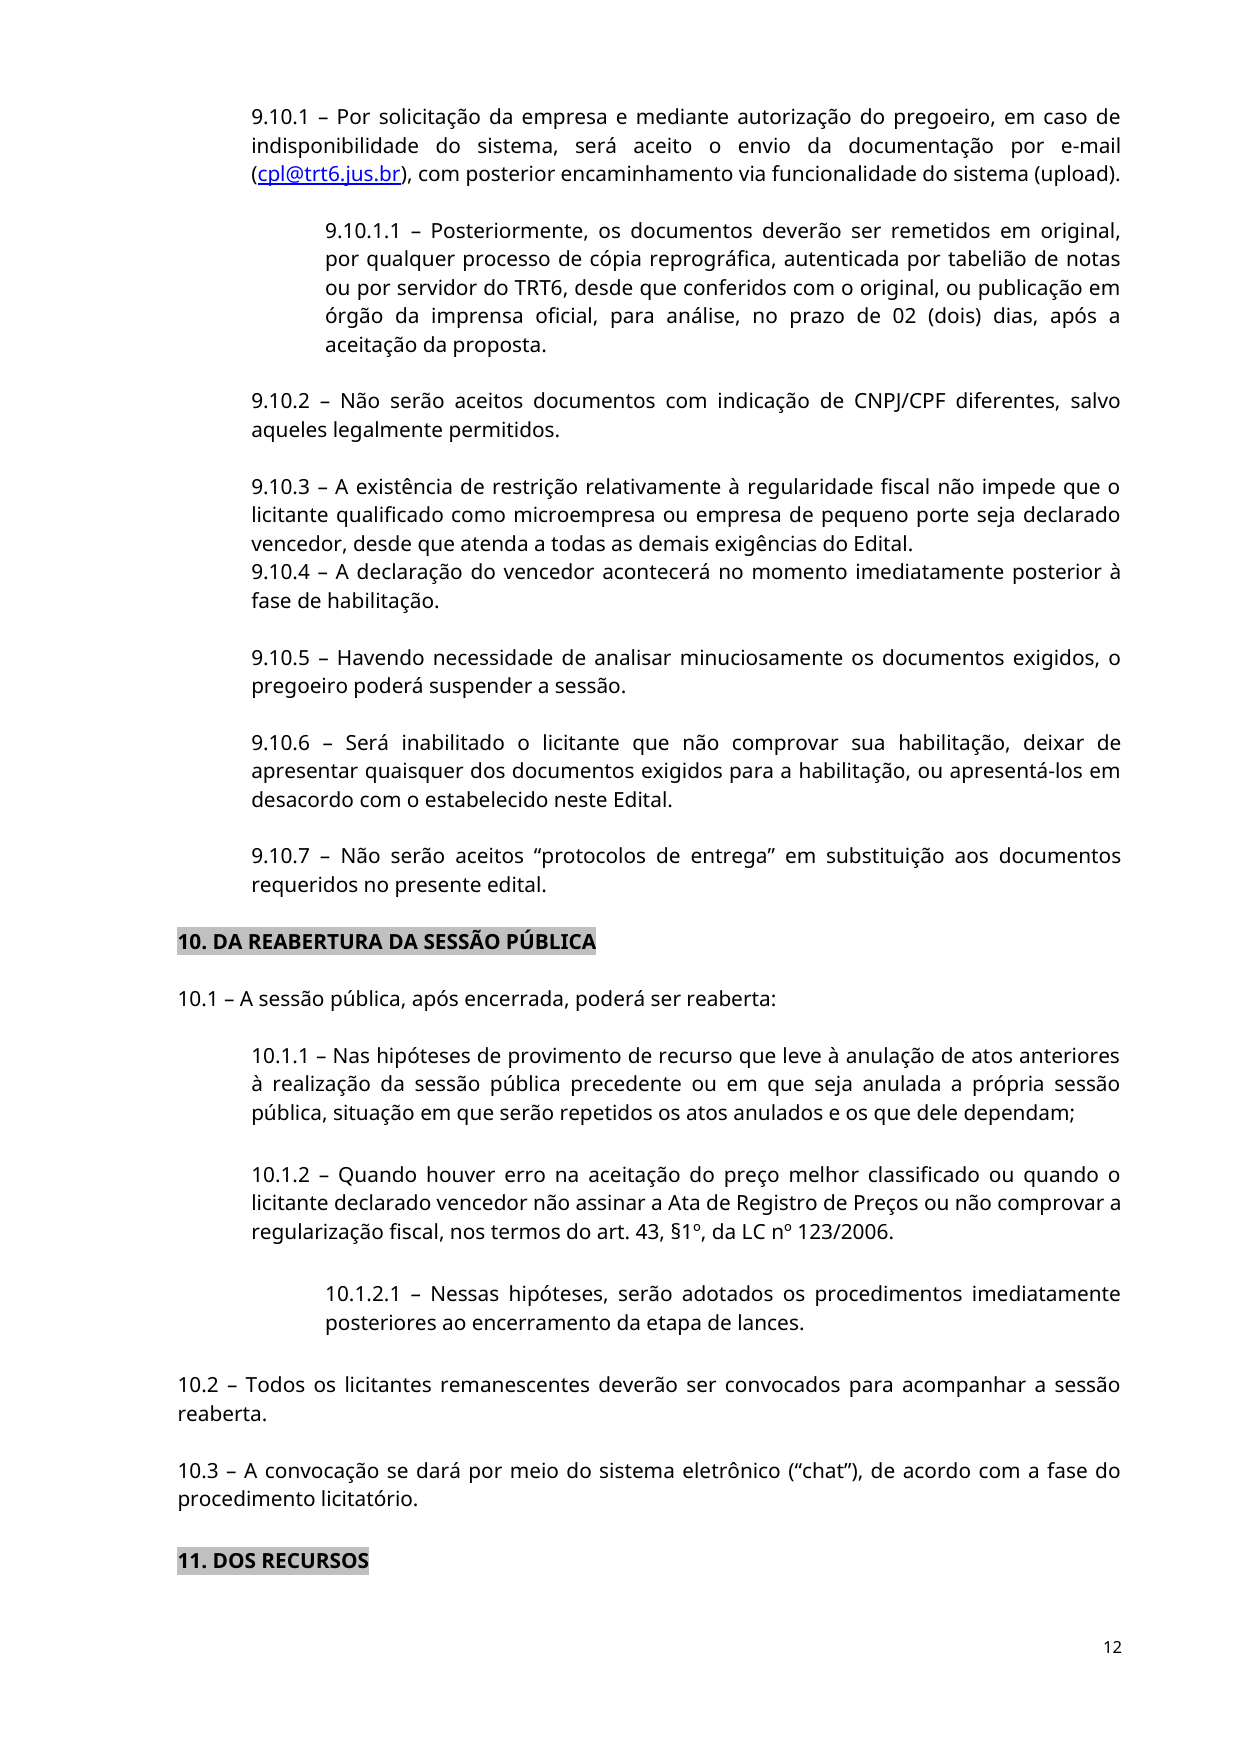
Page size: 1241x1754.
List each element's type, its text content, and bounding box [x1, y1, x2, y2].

list 9.10.6 – Será inabilitado o licitante que não comprovar sua habilitação, deixar de apresentar quaisquer dos documentos exigidos para a habilitação, ou apresentá-los em desacordo com o estabelecido neste Edital. [251, 728, 1122, 813]
list 9.10.5 – Havendo necessidade de analisar minuciosamente os documentos exigidos, o pregoeiro poderá suspender a sessão. [251, 643, 1122, 699]
text 10.1.2 – Quando houver erro na aceitação do preço melhor classificado ou quando o licitante declarado vencedor não assinar a Ata de Registro de Preços ou não comprovar a regularização fiscal, nos termos do art. 43, §1º, da LC nº 123/2006. [251, 1160, 1122, 1245]
text 9.10.1 – Por solicitação da empresa e mediante autorização do pregoeiro, em caso de indisponibilidade do sistema, será aceito o envio da documentação por e-mail (cpl@trt6.jus.br), com posterior encaminhamento via funcionalidade do sistema (upload). [251, 102, 1122, 188]
text 11. DOS RECURSOS [177, 1547, 1122, 1575]
text 10.1 – A sessão pública, após encerrada, poderá ser reaberta: [177, 984, 1122, 1012]
text 10.1.2.1 – Nessas hipóteses, serão adotados os procedimentos imediatamente posteriores ao encerramento da etapa de lances. [325, 1279, 1122, 1336]
subtitle 10. DA REABERTURA DA SESSÃO PÚBLICA [177, 927, 1122, 955]
text 10.1.1 – Nas hipóteses de provimento de recurso que leve à anulação de atos anteriores à realização da sessão pública precedente ou em que seja anulada a própria sessão pública, situação em que serão repetidos os atos anulados e os que dele dependam; [251, 1041, 1122, 1126]
list 9.10.4 – A declaração do vencedor acontecerá no momento imediatamente posterior à fase de habilitação. [251, 557, 1122, 614]
text 9.10.1.1 – Posteriormente, os documentos deverão ser remetidos em original, por qualquer processo de cópia reprográfica, autenticada por tabelião de notas ou por servidor do TRT6, desde que conferidos com o original, ou publicação em órgão da imprensa oficial, para análise, no prazo de 02 (dois) dias, após a aceitação da proposta. [325, 216, 1122, 358]
text 10.3 – A convocação se dará por meio do sistema eletrônico (“chat”), de acordo com a fase do procedimento licitatório. [177, 1456, 1122, 1513]
list 9.10.7 – Não serão aceitos “protocolos de entrega” em substituição aos documentos requeridos no presente edital. [251, 842, 1122, 898]
list 9.10.2 – Não serão aceitos documentos com indicação de CNPJ/CPF diferentes, salvo aqueles legalmente permitidos. [251, 387, 1122, 443]
text 10.2 – Todos os licitantes remanescentes deverão ser convocados para acompanhar a sessão reaberta. [177, 1370, 1122, 1427]
list 9.10.3 – A existência de restrição relativamente à regularidade fiscal não impede que o licitante qualificado como microempresa ou empresa de pequeno porte seja declarado vencedor, desde que atenda a todas as demais exigências do Edital. [251, 472, 1122, 557]
